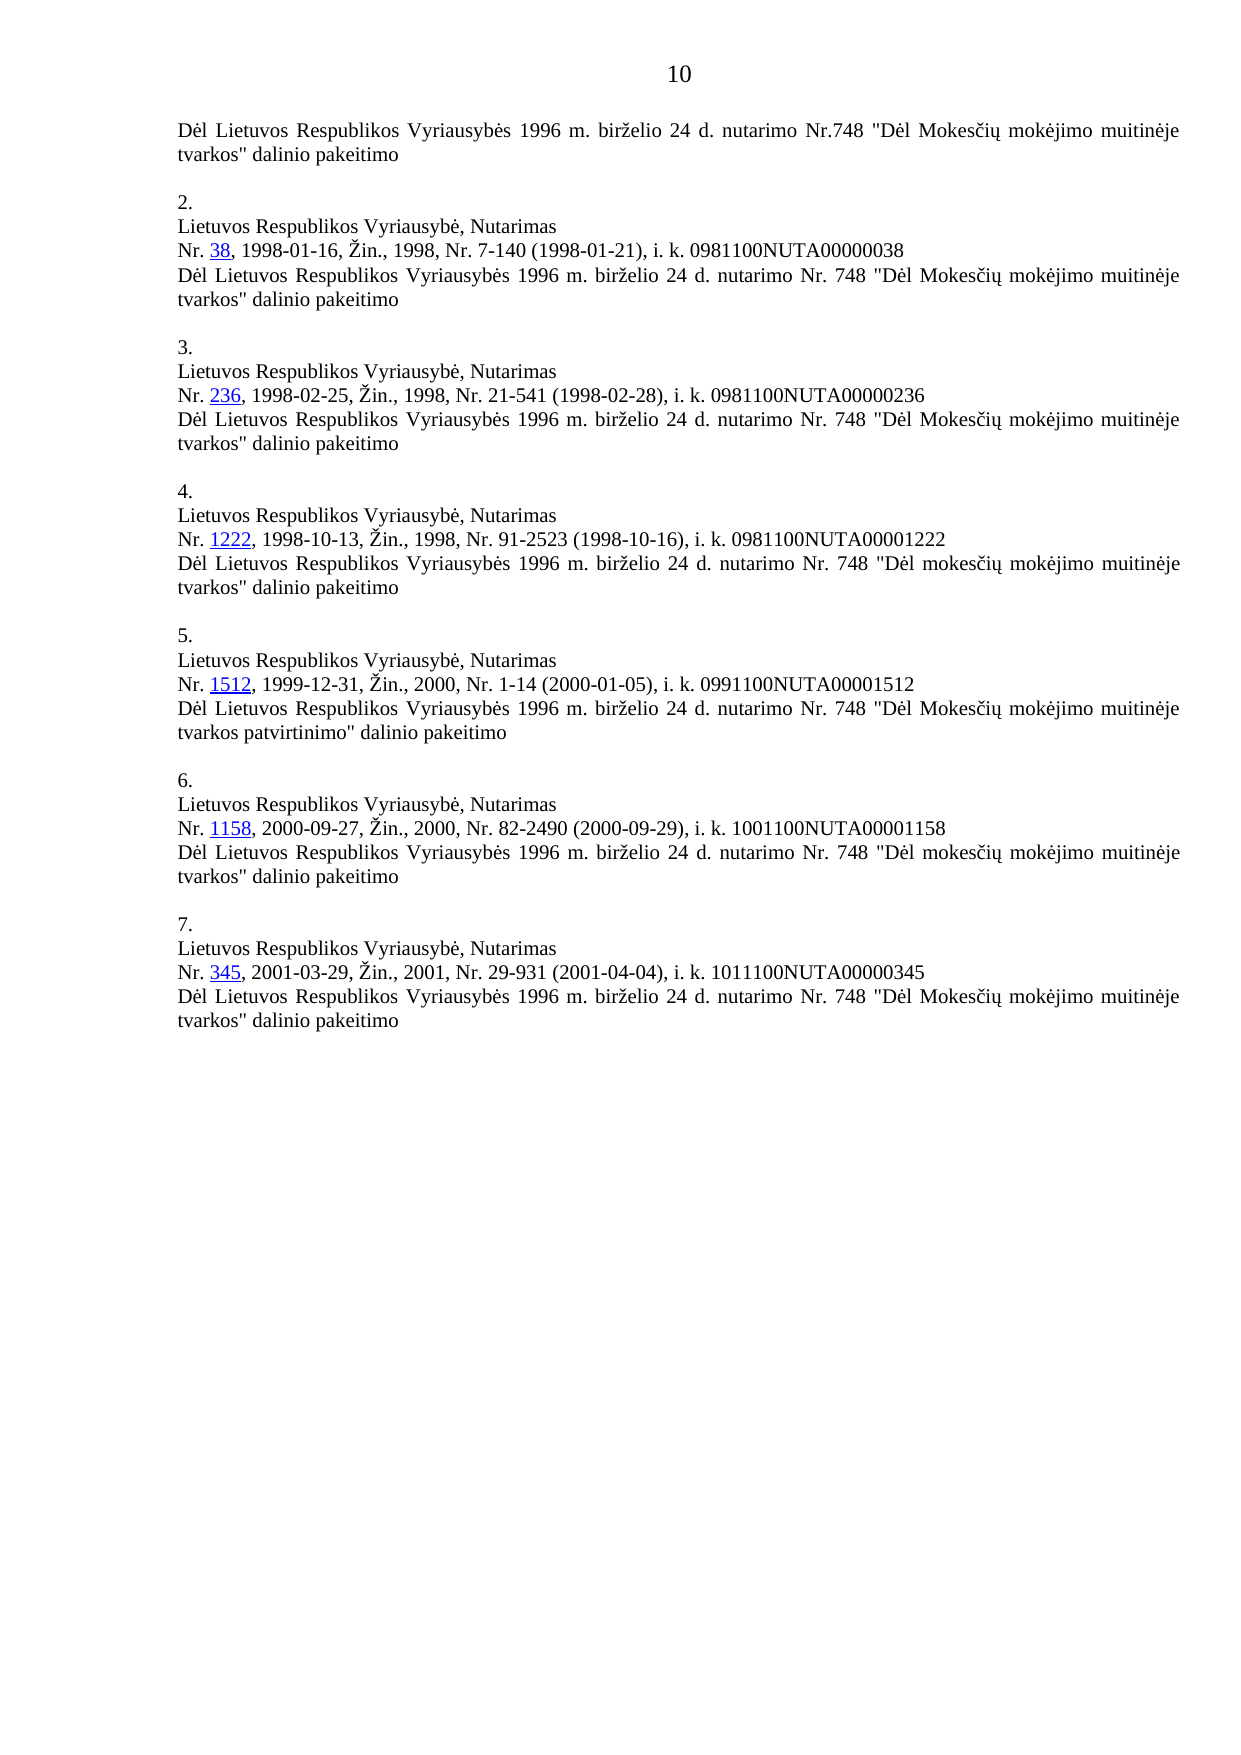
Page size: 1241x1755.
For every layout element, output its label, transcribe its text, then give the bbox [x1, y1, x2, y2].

text 4. [177, 479, 1181, 503]
text Nr. 1512, 1999-12-31, Žin., 2000, Nr. 1-14 (2000-01-05), i. k. 0991100NUTA00001512 [177, 672, 1181, 696]
text Dėl Lietuvos Respublikos Vyriausybės 1996 m. birželio 24 d. nutarimo Nr. 748 "Dėl Mokesčių mokėjimo muitinėje tvarkos" dalinio pakeitimo [177, 262, 1181, 311]
text 2. [177, 190, 1181, 214]
text Nr. 38, 1998-01-16, Žin., 1998, Nr. 7-140 (1998-01-21), i. k. 0981100NUTA00000038 [177, 238, 1181, 262]
text Nr. 1222, 1998-10-13, Žin., 1998, Nr. 91-2523 (1998-10-16), i. k. 0981100NUTA00001222 [177, 527, 1181, 551]
text Lietuvos Respublikos Vyriausybė, Nutarimas [177, 503, 1181, 527]
text Nr. 345, 2001-03-29, Žin., 2001, Nr. 29-931 (2001-04-04), i. k. 1011100NUTA00000345 [177, 960, 1181, 984]
text 3. [177, 335, 1181, 359]
text 6. [177, 768, 1181, 792]
text Lietuvos Respublikos Vyriausybė, Nutarimas [177, 936, 1181, 960]
text 7. [177, 912, 1181, 936]
text 5. [177, 623, 1181, 647]
text Lietuvos Respublikos Vyriausybė, Nutarimas [177, 792, 1181, 816]
text Dėl Lietuvos Respublikos Vyriausybės 1996 m. birželio 24 d. nutarimo Nr. 748 "Dėl mokesčių mokėjimo muitinėje tvarkos" dalinio pakeitimo [177, 840, 1181, 888]
text Dėl Lietuvos Respublikos Vyriausybės 1996 m. birželio 24 d. nutarimo Nr. 748 "Dėl Mokesčių mokėjimo muitinėje tvarkos" dalinio pakeitimo [177, 984, 1181, 1032]
text Dėl Lietuvos Respublikos Vyriausybės 1996 m. birželio 24 d. nutarimo Nr. 748 "Dėl mokesčių mokėjimo muitinėje tvarkos" dalinio pakeitimo [177, 551, 1181, 599]
text Dėl Lietuvos Respublikos Vyriausybės 1996 m. birželio 24 d. nutarimo Nr. 748 "Dėl Mokesčių mokėjimo muitinėje tvarkos patvirtinimo" dalinio pakeitimo [177, 696, 1181, 744]
text Lietuvos Respublikos Vyriausybė, Nutarimas [177, 359, 1181, 383]
text Nr. 236, 1998-02-25, Žin., 1998, Nr. 21-541 (1998-02-28), i. k. 0981100NUTA00000236 [177, 383, 1181, 407]
text Lietuvos Respublikos Vyriausybė, Nutarimas [177, 214, 1181, 238]
text Nr. 1158, 2000-09-27, Žin., 2000, Nr. 82-2490 (2000-09-29), i. k. 1001100NUTA00001158 [177, 816, 1181, 840]
text Lietuvos Respublikos Vyriausybė, Nutarimas [177, 647, 1181, 672]
text Dėl Lietuvos Respublikos Vyriausybės 1996 m. birželio 24 d. nutarimo Nr.748 "Dėl Mokesčių mokėjimo muitinėje tvarkos" dalinio pakeitimo [177, 118, 1181, 166]
text Dėl Lietuvos Respublikos Vyriausybės 1996 m. birželio 24 d. nutarimo Nr. 748 "Dėl Mokesčių mokėjimo muitinėje tvarkos" dalinio pakeitimo [177, 407, 1181, 455]
